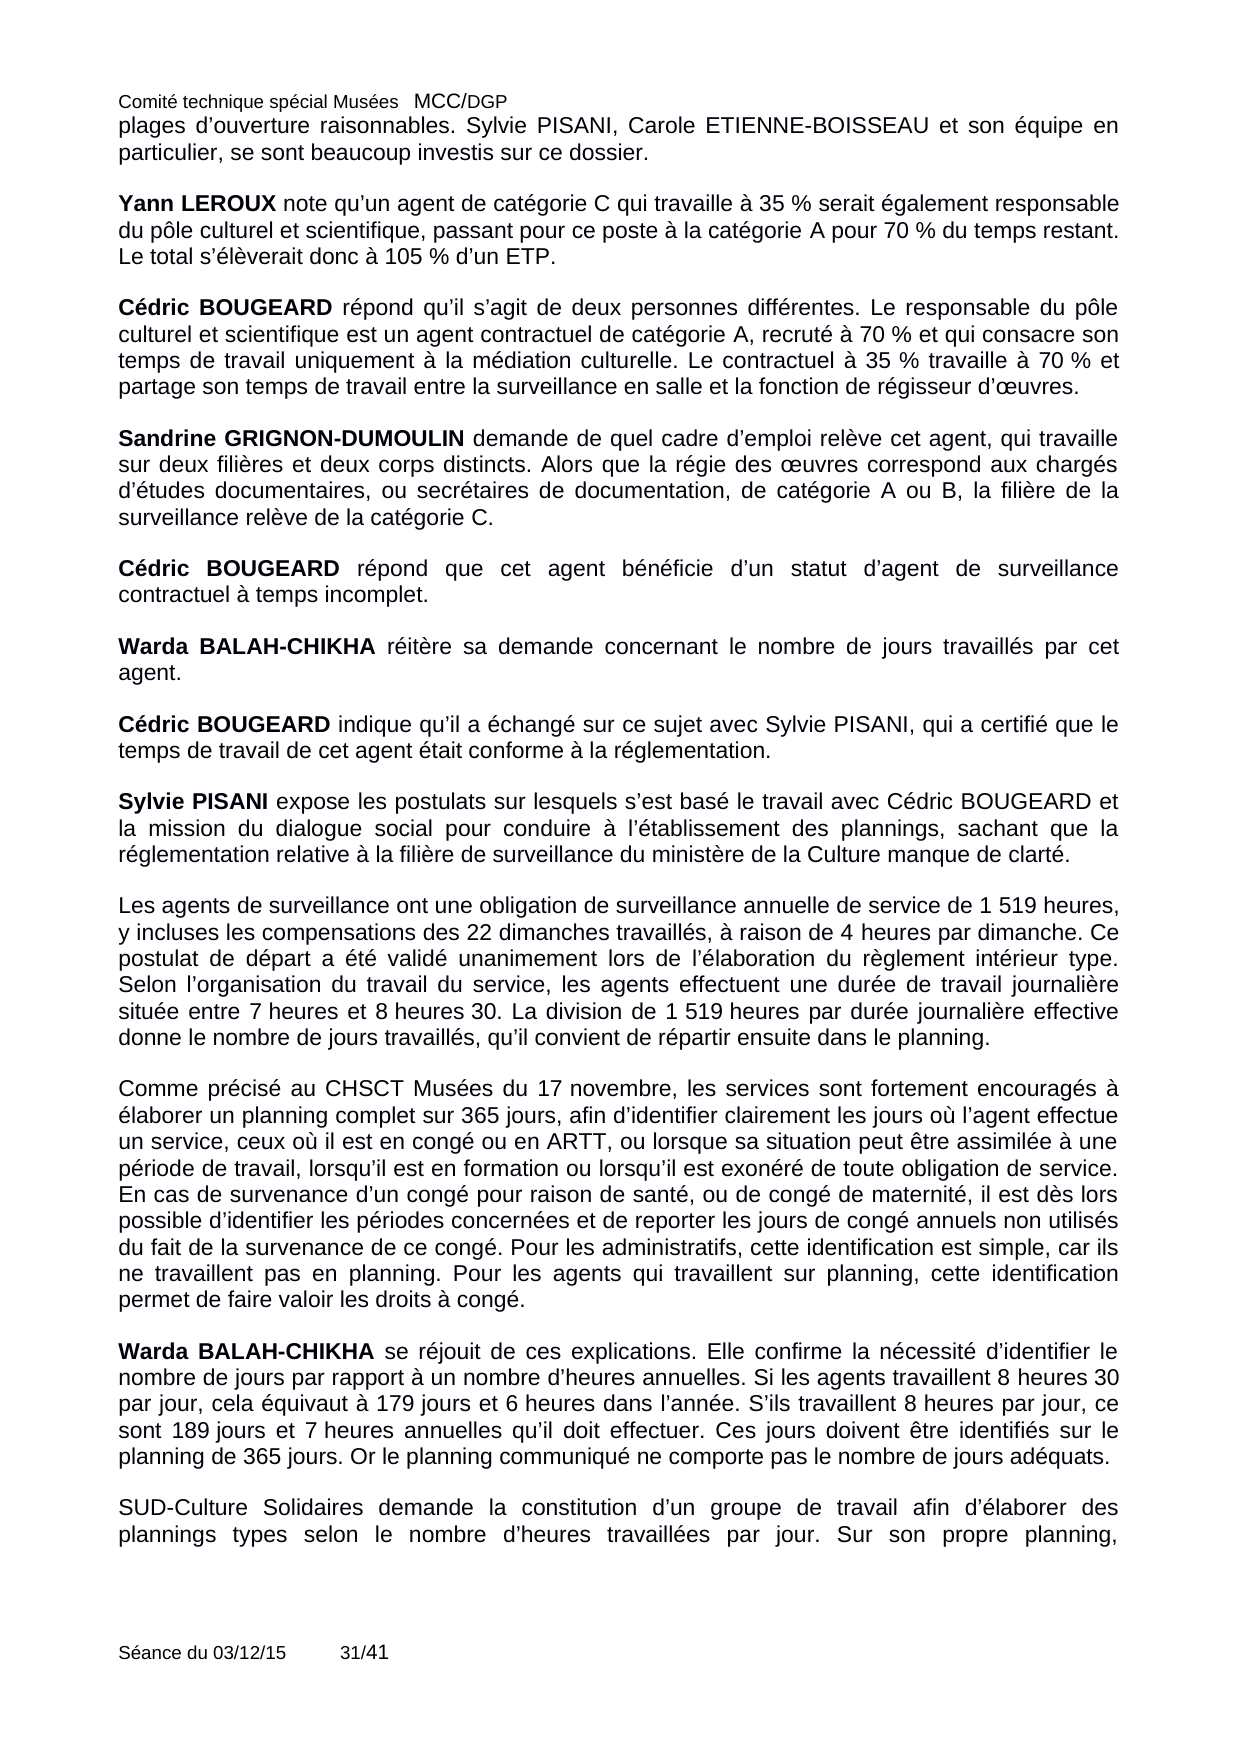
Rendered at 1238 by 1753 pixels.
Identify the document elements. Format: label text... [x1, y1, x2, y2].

text Warda BALAH-CHIKHA se réjouit de ces explications. Elle confirme la nécessité d’identifier le nombre de jours par rapport à un nombre d’heures annuelles. Si les agents travaillent 8 heures 30 par jour, cela équivaut à 179 jours et 6 heures dans l’année. S’ils travaillent 8 heures par jour, ce sont 189 jours et 7 heures annuelles qu’il doit effectuer. Ces jours doivent être identifiés sur le planning de 365 jours. Or le planning communiqué ne comporte pas le nombre de jours adéquats. [118, 1338, 1119, 1469]
text Sylvie PISANI expose les postulats sur lesquels s’est basé le travail avec Cédric BOUGEARD et la mission du dialogue social pour conduire à l’établissement des plannings, sachant que la réglementation relative à la filière de surveillance du ministère de la Culture manque de clarté. [118, 788, 1119, 867]
text plages d’ouverture raisonnables. Sylvie PISANI, Carole ETIENNE-BOISSEAU et son équipe en particulier, se sont beaucoup investis sur ce dossier. [118, 112, 1119, 165]
text Cédric BOUGEARD répond que cet agent bénéficie d’un statut d’agent de surveillance contractuel à temps incomplet. [118, 555, 1119, 608]
text Warda BALAH-CHIKHA réitère sa demande concernant le nombre de jours travaillés par cet agent. [118, 633, 1119, 686]
text Yann LEROUX note qu’un agent de catégorie C qui travaille à 35 % serait également responsable du pôle culturel et scientifique, passant pour ce poste à la catégorie A pour 70 % du temps restant. Le total s’élèverait donc à 105 % d’un ETP. [118, 190, 1119, 269]
text Cédric BOUGEARD indique qu’il a échangé sur ce sujet avec Sylvie PISANI, qui a certifié que le temps de travail de cet agent était conforme à la réglementation. [118, 711, 1119, 763]
text Comme précisé au CHSCT Musées du 17 novembre, les services sont fortement encouragés à élaborer un planning complet sur 365 jours, afin d’identifier clairement les jours où l’agent effectue un service, ceux où il est en congé ou en ARTT, ou lorsque sa situation peut être assimilée à une période de travail, lorsqu’il est en formation ou lorsqu’il est exonéré de toute obligation de service. En cas de survenance d’un congé pour raison de santé, ou de congé de maternité, il est dès lors possible d’identifier les périodes concernées et de reporter les jours de congé annuels non utilisés du fait de la survenance de ce congé. Pour les administratifs, cette identification est simple, car ils ne travaillent pas en planning. Pour les agents qui travaillent sur planning, cette identification permet de faire valoir les droits à congé. [118, 1075, 1119, 1313]
text Cédric BOUGEARD répond qu’il s’agit de deux personnes différentes. Le responsable du pôle culturel et scientifique est un agent contractuel de catégorie A, recruté à 70 % et qui consacre son temps de travail uniquement à la médiation culturelle. Le contractuel à 35 % travaille à 70 % et partage son temps de travail entre la surveillance en salle et la fonction de régisseur d’œuvres. [118, 294, 1119, 400]
text Sandrine GRIGNON-DUMOULIN demande de quel cadre d’emploi relève cet agent, qui travaille sur deux filières et deux corps distincts. Alors que la régie des œuvres correspond aux chargés d’études documentaires, ou secrétaires de documentation, de catégorie A ou B, la filière de la surveillance relève de la catégorie C. [118, 425, 1119, 530]
text Les agents de surveillance ont une obligation de surveillance annuelle de service de 1 519 heures, y incluses les compensations des 22 dimanches travaillés, à raison de 4 heures par dimanche. Ce postulat de départ a été validé unanimement lors de l’élaboration du règlement intérieur type. Selon l’organisation du travail du service, les agents effectuent une durée de travail journalière située entre 7 heures et 8 heures 30. La division de 1 519 heures par durée journalière effective donne le nombre de jours travaillés, qu’il convient de répartir ensuite dans le planning. [118, 892, 1119, 1050]
text SUD-Culture Solidaires demande la constitution d’un groupe de travail afin d’élaborer des plannings types selon le nombre d’heures travaillées par jour. Sur son propre planning, [118, 1494, 1119, 1547]
